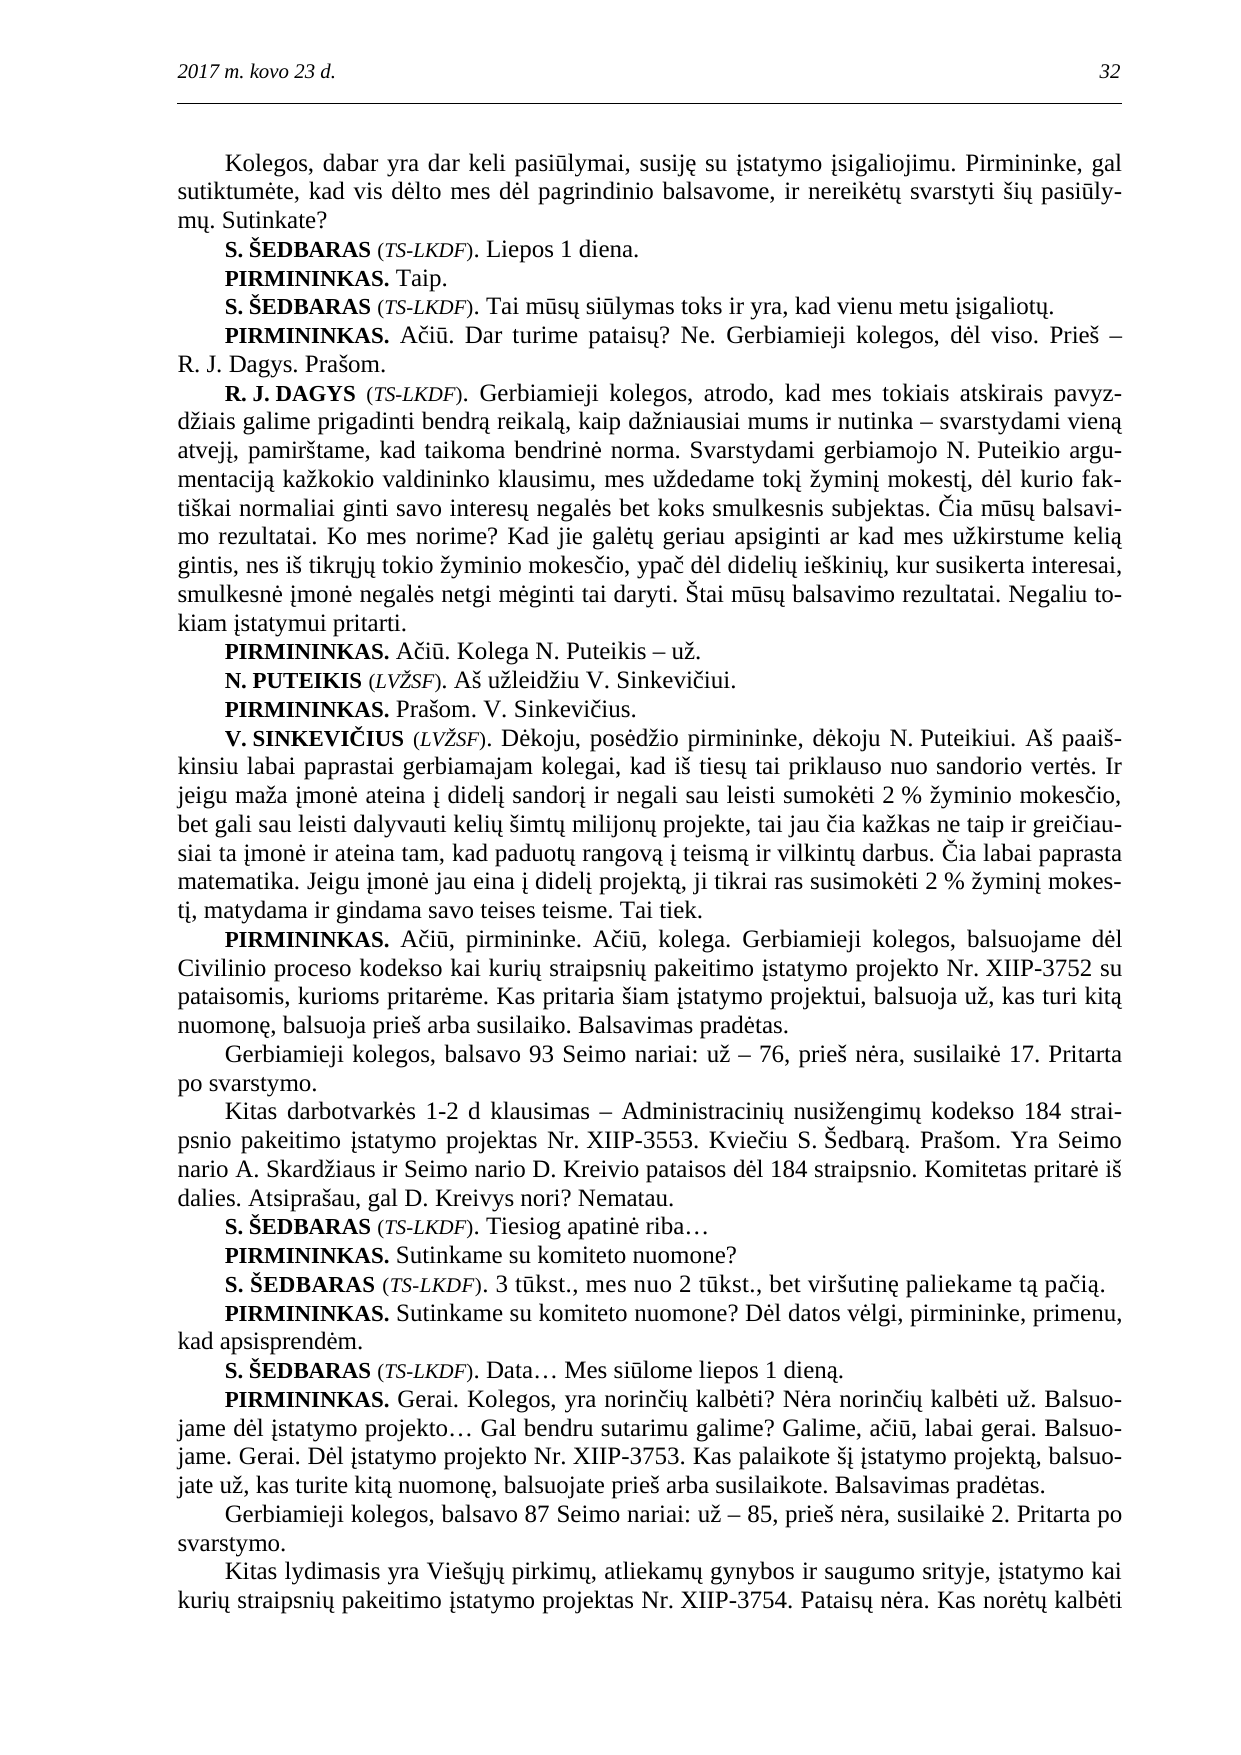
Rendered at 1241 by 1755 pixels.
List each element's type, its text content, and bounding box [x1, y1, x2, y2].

text Ki­tas ly­di­ma­sis yra Vie­šų­jų pir­ki­mų, at­lie­ka­mų gy­ny­bos ir sau­gu­mo sri­ty­je, įsta­ty­mo kai ku­rių straips­nių pa­kei­ti­mo įsta­ty­mo pro­jek­tas Nr. XIIP-3754. Pa­tai­sų nė­ra. Kas no­rė­tų kal­bė­ti [177, 1556, 1122, 1614]
text Ger­bia­mie­ji ko­le­gos, bal­sa­vo 93 Sei­mo na­riai: už – 76, prieš nė­ra, su­si­lai­kė 17. Pri­tar­ta po svars­ty­mo. [177, 1039, 1122, 1096]
text S. ŠEDBARAS (TS-LKDF). Da­ta… Mes siū­lo­me lie­pos 1 die­ną. [177, 1355, 1122, 1384]
text R. J. DAGYS (TS-LKDF). Ger­bia­mie­ji ko­le­gos, at­ro­do, kad mes to­kiais at­ski­rais pa­vyz­džiais ga­li­me pri­ga­din­ti ben­drą rei­ka­lą, kaip daž­niau­siai mums ir nu­tin­ka – svars­ty­da­mi vie­ną at­ve­jį, pa­mirš­ta­me, kad tai­ko­ma ben­dri­nė nor­ma. Svars­ty­da­mi ger­bia­mo­jo N. Pu­tei­kio ar­gu­men­ta­ci­ją kaž­ko­kio val­di­nin­ko klau­si­mu, mes už­de­da­me to­kį žy­mi­nį mo­kes­tį, dėl ku­rio fak­tiš­kai nor­ma­liai gin­ti sa­vo in­te­re­sų ne­ga­lės bet koks smul­kes­nis sub­jek­tas. Čia mū­sų bal­sa­vi­mo re­zul­ta­tai. Ko mes no­ri­me? Kad jie ga­lė­tų ge­riau ap­si­gin­ti ar kad mes už­kirs­tu­me ke­lią gin­tis, nes iš tik­rų­jų to­kio žy­mi­nio mo­kes­čio, ypač dėl di­de­lių ieš­ki­nių, kur su­si­ker­ta in­te­re­sai, smul­kes­nė įmo­nė ne­ga­lės net­gi mė­gin­ti tai da­ry­ti. Štai mū­sų bal­sa­vi­mo re­zul­ta­tai. Ne­ga­liu to­kiam įsta­ty­mui pri­tar­ti. [177, 378, 1122, 636]
text PIRMININKAS. Taip. [177, 263, 1122, 291]
text S. ŠEDBARAS (TS-LKDF). 3 tūkst., mes nuo 2 tūkst., bet vir­šu­ti­nę pa­lie­ka­me tą pa­čią. [177, 1269, 1122, 1298]
text PIRMININKAS. Pra­šom. V. Sin­ke­vi­čius. [177, 694, 1122, 723]
text PIRMININKAS. Ačiū. Ko­le­ga N. Pu­tei­kis – už. [177, 636, 1122, 665]
text S. ŠEDBARAS (TS-LKDF). Tai mū­sų siū­ly­mas toks ir yra, kad vie­nu me­tu įsi­ga­lio­tų. [177, 291, 1122, 320]
text V. SINKEVIČIUS (LVŽSF). Dė­ko­ju, po­sė­džio pir­mi­nin­ke, dė­ko­ju N. Pu­tei­kiui. Aš pa­aiš­kin­siu la­bai pa­pras­tai ger­bia­ma­jam ko­le­gai, kad iš tie­sų tai pri­klau­so nuo san­do­rio ver­tės. Ir jei­gu ma­ža įmo­nė at­ei­na į di­de­lį san­do­rį ir ne­ga­li sau leis­ti su­mo­kė­ti 2 % žy­mi­nio mo­kes­čio, bet ga­li sau leis­ti da­ly­vau­ti ke­lių šim­tų mi­li­jo­nų pro­jek­te, tai jau čia kaž­kas ne taip ir grei­čiau­siai ta įmo­nė ir at­ei­na tam, kad pa­duo­tų ran­go­vą į teis­mą ir vil­kin­tų dar­bus. Čia la­bai pa­pras­ta ma­te­ma­ti­ka. Jei­gu įmo­nė jau ei­na į di­de­lį pro­jek­tą, ji tik­rai ras su­si­mo­kė­ti 2 % žy­mi­nį mo­kes­tį, ma­ty­da­ma ir gin­da­ma sa­vo tei­ses teis­me. Tai tiek. [177, 723, 1122, 924]
text S. ŠEDBARAS (TS-LKDF). Lie­pos 1 die­na. [177, 234, 1122, 263]
text Ko­le­gos, da­bar yra dar ke­li pa­siū­ly­mai, su­si­ję su įsta­ty­mo įsi­ga­lio­ji­mu. Pir­mi­nin­ke, gal su­tik­tu­mė­te, kad vis dėl­to mes dėl pa­grin­di­nio bal­sa­vo­me, ir ne­rei­kė­tų svars­ty­ti šių pa­siū­ly­mų. Su­tin­ka­te? [177, 148, 1122, 234]
text PIRMININKAS. Ačiū, pir­mi­nin­ke. Ačiū, ko­le­ga. Ger­bia­mie­ji ko­le­gos, bal­suo­ja­me dėl Ci­vi­li­nio pro­ce­so ko­dek­so kai ku­rių straips­nių pa­kei­ti­mo įsta­ty­mo pro­jek­to Nr. XIIP-3752 su pa­tai­so­mis, ku­rioms pri­ta­rė­me. Kas pri­ta­ria šiam įsta­ty­mo pro­jek­tui, bal­suo­ja už, kas tu­ri ki­tą nuo­mo­nę, bal­suo­ja prieš ar­ba su­si­lai­ko. Bal­sa­vi­mas pra­dė­tas. [177, 924, 1122, 1039]
text PIRMININKAS. Su­tin­ka­me su ko­mi­te­to nuo­mo­ne? [177, 1240, 1122, 1269]
text PIRMININKAS. Ge­rai. Ko­le­gos, yra no­rin­čių kal­bė­ti? Nė­ra no­rin­čių kal­bė­ti už. Bal­suo­ja­me dėl įsta­ty­mo pro­jek­to… Gal ben­dru su­ta­ri­mu ga­li­me? Ga­li­me, ačiū, la­bai ge­rai. Bal­suo­ja­me. Ge­rai. Dėl įsta­ty­mo pro­jek­to Nr. XIIP-3753. Kas pa­lai­ko­te šį įsta­ty­mo pro­jek­tą, bal­suo­ja­te už, kas tu­ri­te ki­tą nuo­mo­nę, bal­suo­ja­te prieš ar­ba su­si­lai­ko­te. Bal­sa­vi­mas pra­dė­tas. [177, 1384, 1122, 1499]
text Ger­bia­mie­ji ko­le­gos, bal­sa­vo 87 Sei­mo na­riai: už – 85, prieš nė­ra, su­si­lai­kė 2. Pri­tar­ta po svars­ty­mo. [177, 1499, 1122, 1556]
text N. PUTEIKIS (LVŽSF). Aš už­lei­džiu V. Sin­ke­vi­čiui. [177, 665, 1122, 694]
text PIRMININKAS. Ačiū. Dar tu­ri­me pa­tai­sų? Ne. Ger­bia­mie­ji ko­le­gos, dėl vi­so. Prieš – R. J. Da­gys. Pra­šom. [177, 320, 1122, 378]
text PIRMININKAS. Su­tin­ka­me su ko­mi­te­to nuo­mo­ne? Dėl da­tos vėl­gi, pir­mi­nin­ke, pri­me­nu, kad ap­si­spren­dėm. [177, 1298, 1122, 1355]
text S. ŠEDBARAS (TS-LKDF). Tie­siog apa­ti­nė ri­ba… [177, 1211, 1122, 1240]
text Ki­tas dar­bo­tvarkės 1-2 d klau­si­mas – Ad­mi­nist­ra­ci­nių nu­si­žen­gi­mų ko­dek­so 184 strai­psnio pa­kei­ti­mo įsta­ty­mo pro­jek­tas Nr. XIIP-3553. Kvie­čiu S. Šed­ba­rą. Pra­šom. Yra Sei­mo na­rio A. Skar­džiaus ir Sei­mo na­rio D. Krei­vio pa­tai­sos dėl 184 straips­nio. Ko­mi­te­tas pri­ta­rė iš da­lies. At­si­pra­šau, gal D. Krei­vys no­ri? Ne­ma­tau. [177, 1096, 1122, 1211]
